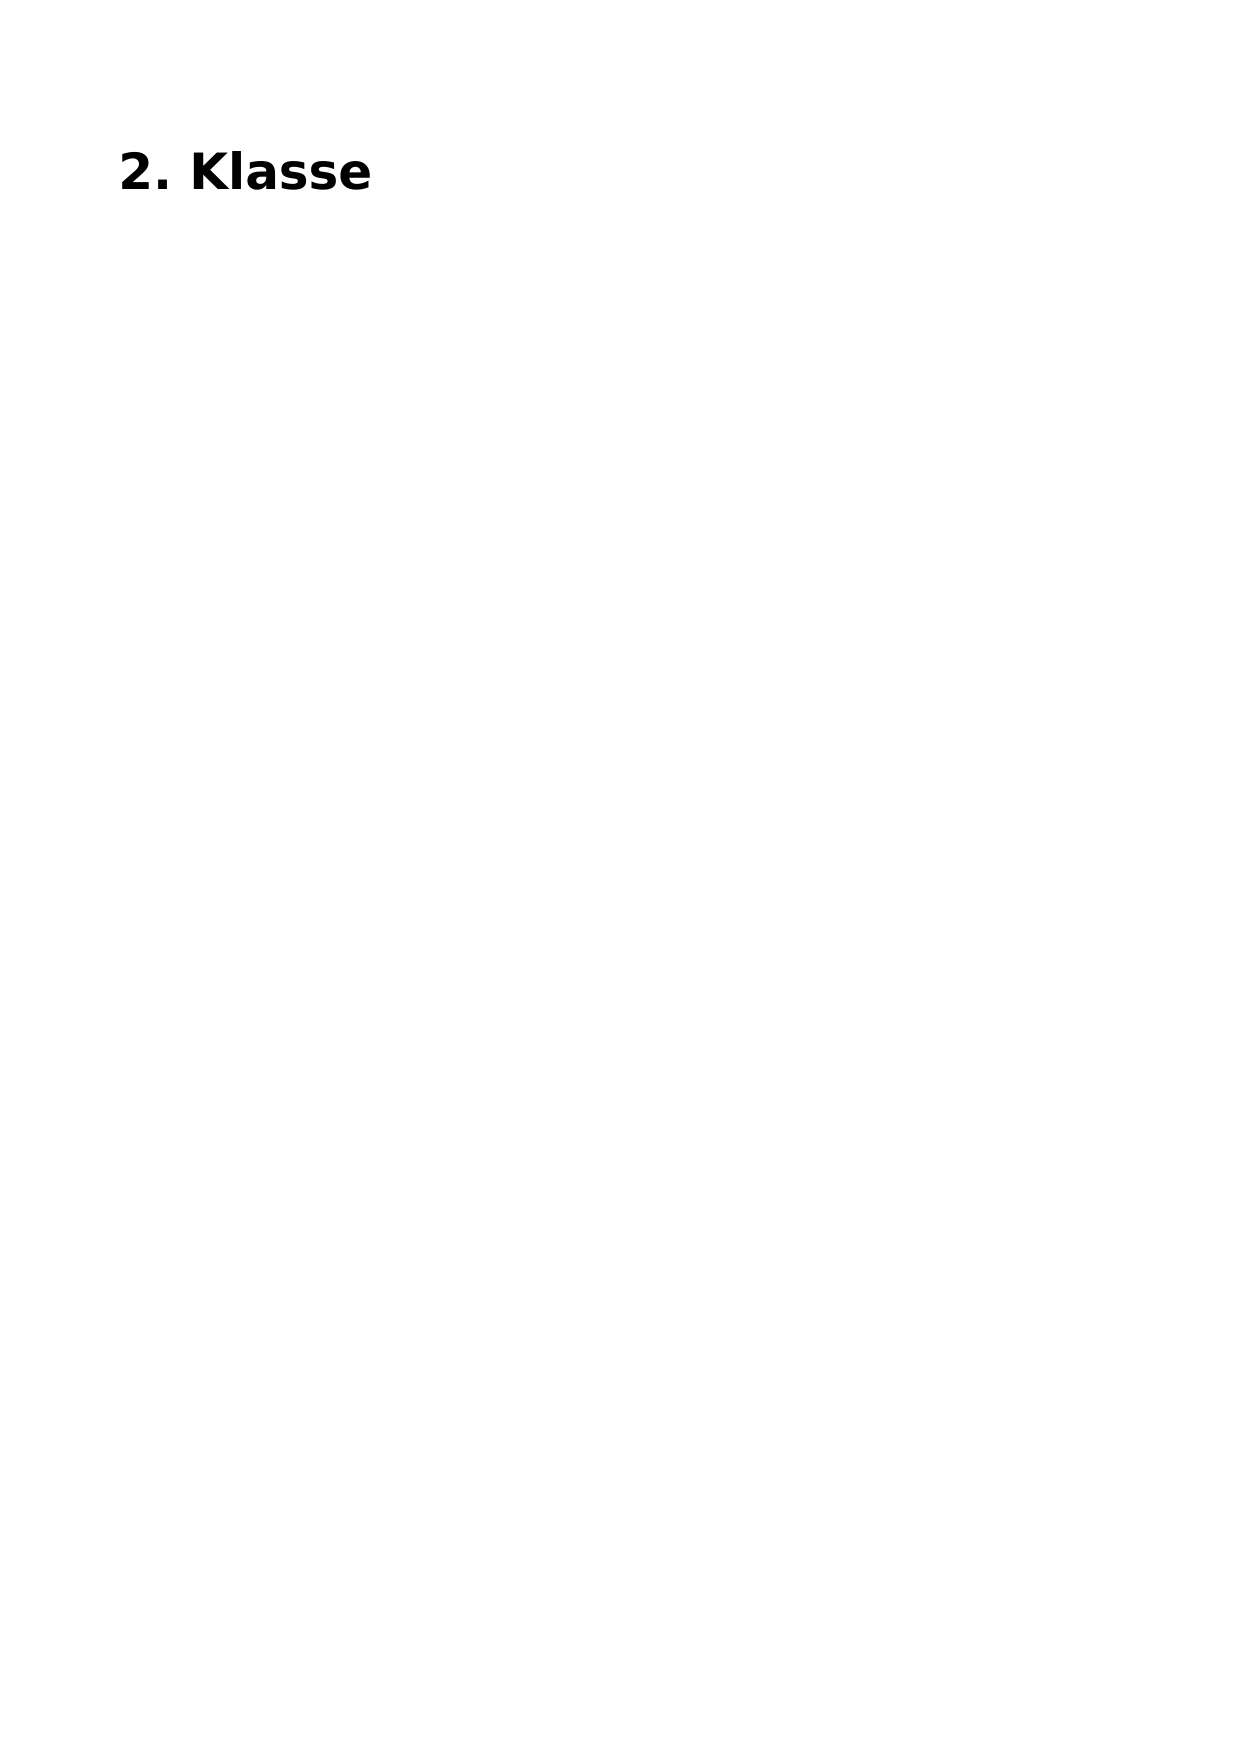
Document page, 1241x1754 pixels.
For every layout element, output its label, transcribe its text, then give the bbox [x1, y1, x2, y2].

subtitle 2. Klasse [118, 143, 1122, 201]
